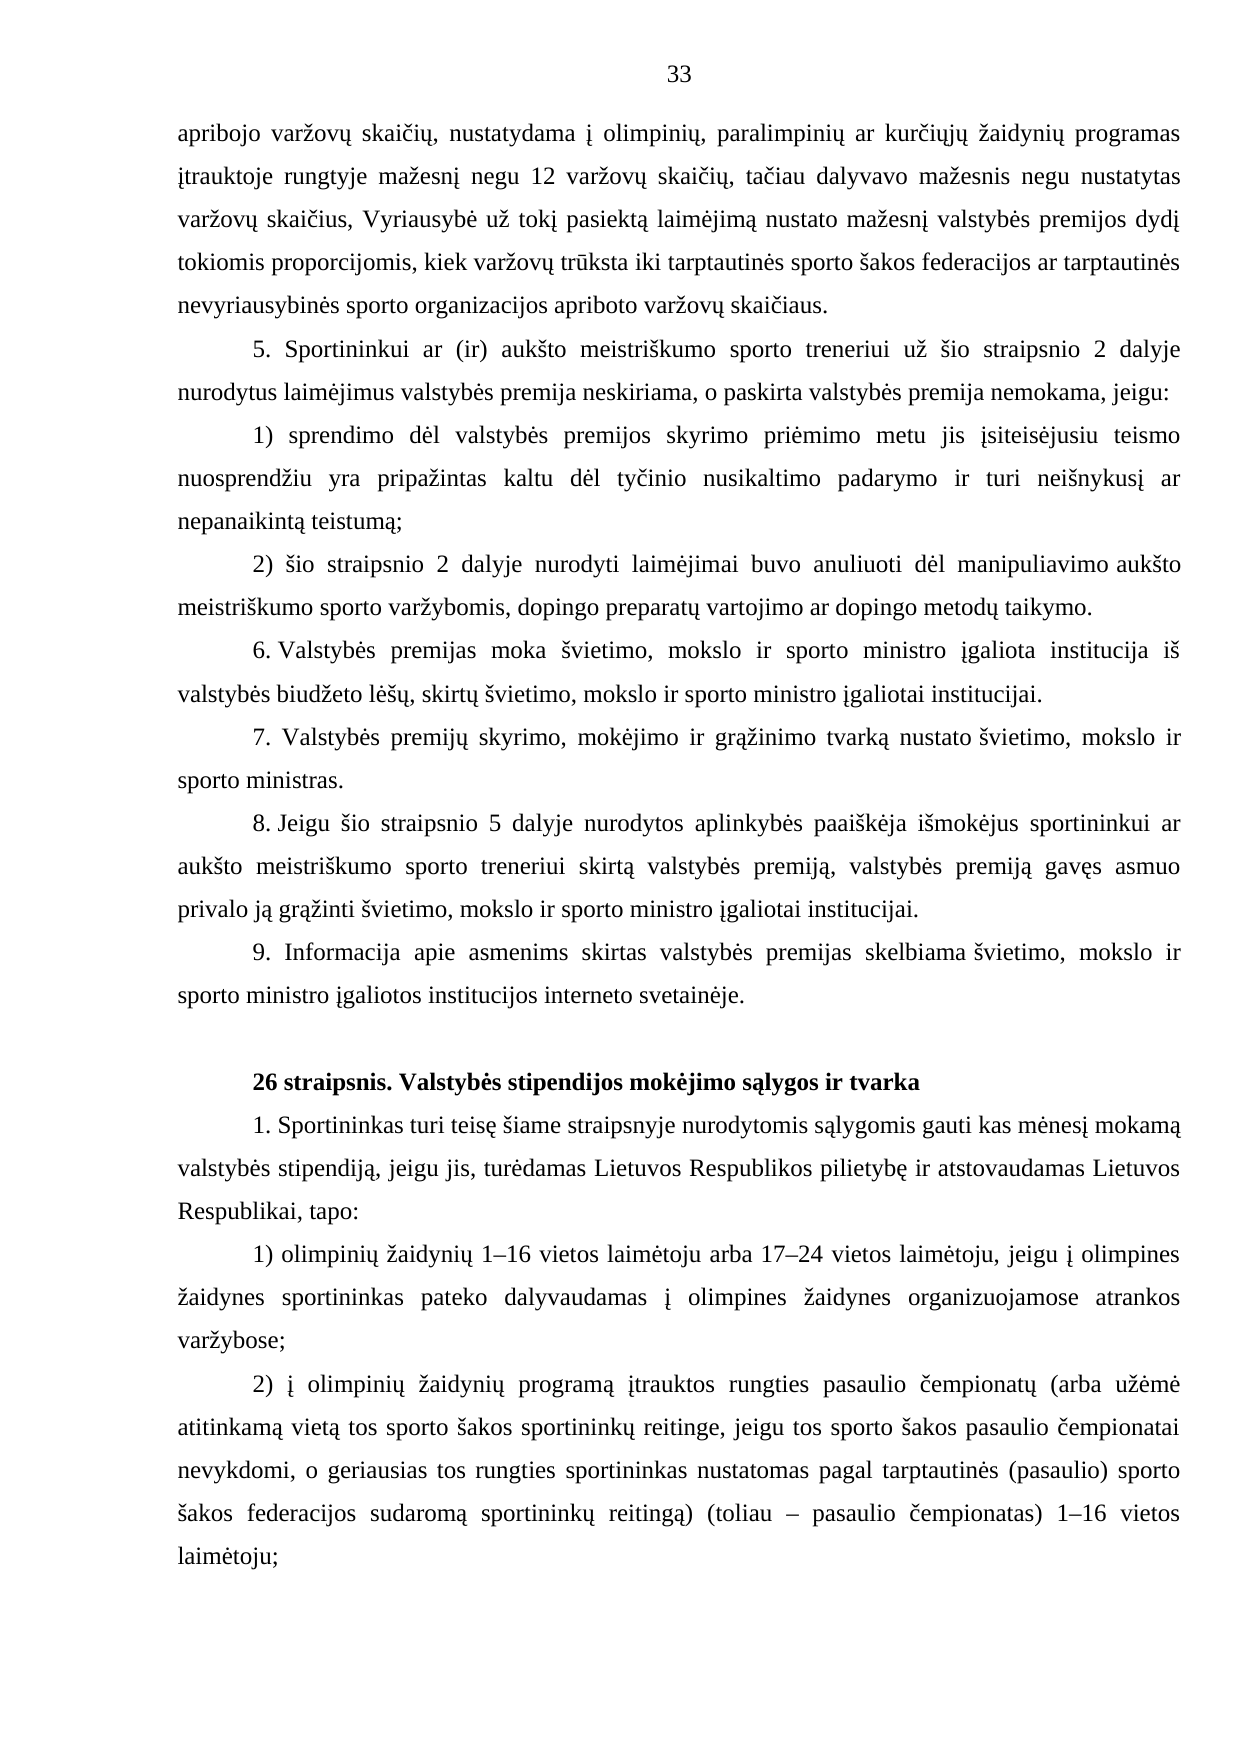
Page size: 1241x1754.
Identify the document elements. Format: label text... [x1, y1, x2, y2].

text 9. Informacija apie asmenims skirtas valstybės premijas skelbiama švietimo, mokslo ir sporto ministro įgaliotos institucijos interneto svetainėje. [177, 937, 1181, 1009]
text 5. Sportininkui ar (ir) aukšto meistriškumo sporto treneriui už šio straipsnio 2 dalyje nurodytus laimėjimus valstybės premija neskiriama, o paskirta valstybės premija nemokama, jeigu: [177, 334, 1181, 406]
text 1. Sportininkas turi teisę šiame straipsnyje nurodytomis sąlygomis gauti kas mėnesį mokamą valstybės stipendiją, jeigu jis, turėdamas Lietuvos Respublikos pilietybę ir atstovaudamas Lietuvos Respublikai, tapo: [177, 1110, 1181, 1225]
text 8. Jeigu šio straipsnio 5 dalyje nurodytos aplinkybės paaiškėja išmokėjus sportininkui ar aukšto meistriškumo sporto treneriui skirtą valstybės premiją, valstybės premiją gavęs asmuo privalo ją grąžinti švietimo, mokslo ir sporto ministro įgaliotai institucijai. [177, 808, 1181, 923]
text apribojo varžovų skaičių, nustatydama į olimpinių, paralimpinių ar kurčiųjų žaidynių programas įtrauktoje rungtyje mažesnį negu 12 varžovų skaičių, tačiau dalyvavo mažesnis negu nustatytas varžovų skaičius, Vyriausybė už tokį pasiektą laimėjimą nustato mažesnį valstybės premijos dydį tokiomis proporcijomis, kiek varžovų trūksta iki tarptautinės sporto šakos federacijos ar tarptautinės nevyriausybinės sporto organizacijos apriboto varžovų skaičiaus. [177, 118, 1181, 319]
text 7. Valstybės premijų skyrimo, mokėjimo ir grąžinimo tvarką nustato švietimo, mokslo ir sporto ministras. [177, 722, 1181, 794]
text 2) į olimpinių žaidynių programą įtrauktos rungties pasaulio čempionatų (arba užėmė atitinkamą vietą tos sporto šakos sportininkų reitinge, jeigu tos sporto šakos pasaulio čempionatai nevykdomi, o geriausias tos rungties sportininkas nustatomas pagal tarptautinės (pasaulio) sporto šakos federacijos sudaromą sportininkų reitingą) (toliau – pasaulio čempionatas) 1–16 vietos laimėtoju; [177, 1369, 1181, 1570]
text 6. Valstybės premijas moka švietimo, mokslo ir sporto ministro įgaliota institucija iš valstybės biudžeto lėšų, skirtų švietimo, mokslo ir sporto ministro įgaliotai institucijai. [177, 636, 1181, 707]
text 1) sprendimo dėl valstybės premijos skyrimo priėmimo metu jis įsiteisėjusiu teismo nuosprendžiu yra pripažintas kaltu dėl tyčinio nusikaltimo padarymo ir turi neišnykusį ar nepanaikintą teistumą; [177, 420, 1181, 535]
text 2) šio straipsnio 2 dalyje nurodyti laimėjimai buvo anuliuoti dėl manipuliavimo aukšto meistriškumo sporto varžybomis, dopingo preparatų vartojimo ar dopingo metodų taikymo. [177, 549, 1181, 621]
text 26 straipsnis. Valstybės stipendijos mokėjimo sąlygos ir tvarka [177, 1067, 1181, 1096]
text 1) olimpinių žaidynių 1–16 vietos laimėtoju arba 17–24 vietos laimėtoju, jeigu į olimpines žaidynes sportininkas pateko dalyvaudamas į olimpines žaidynes organizuojamose atrankos varžybose; [177, 1239, 1181, 1354]
